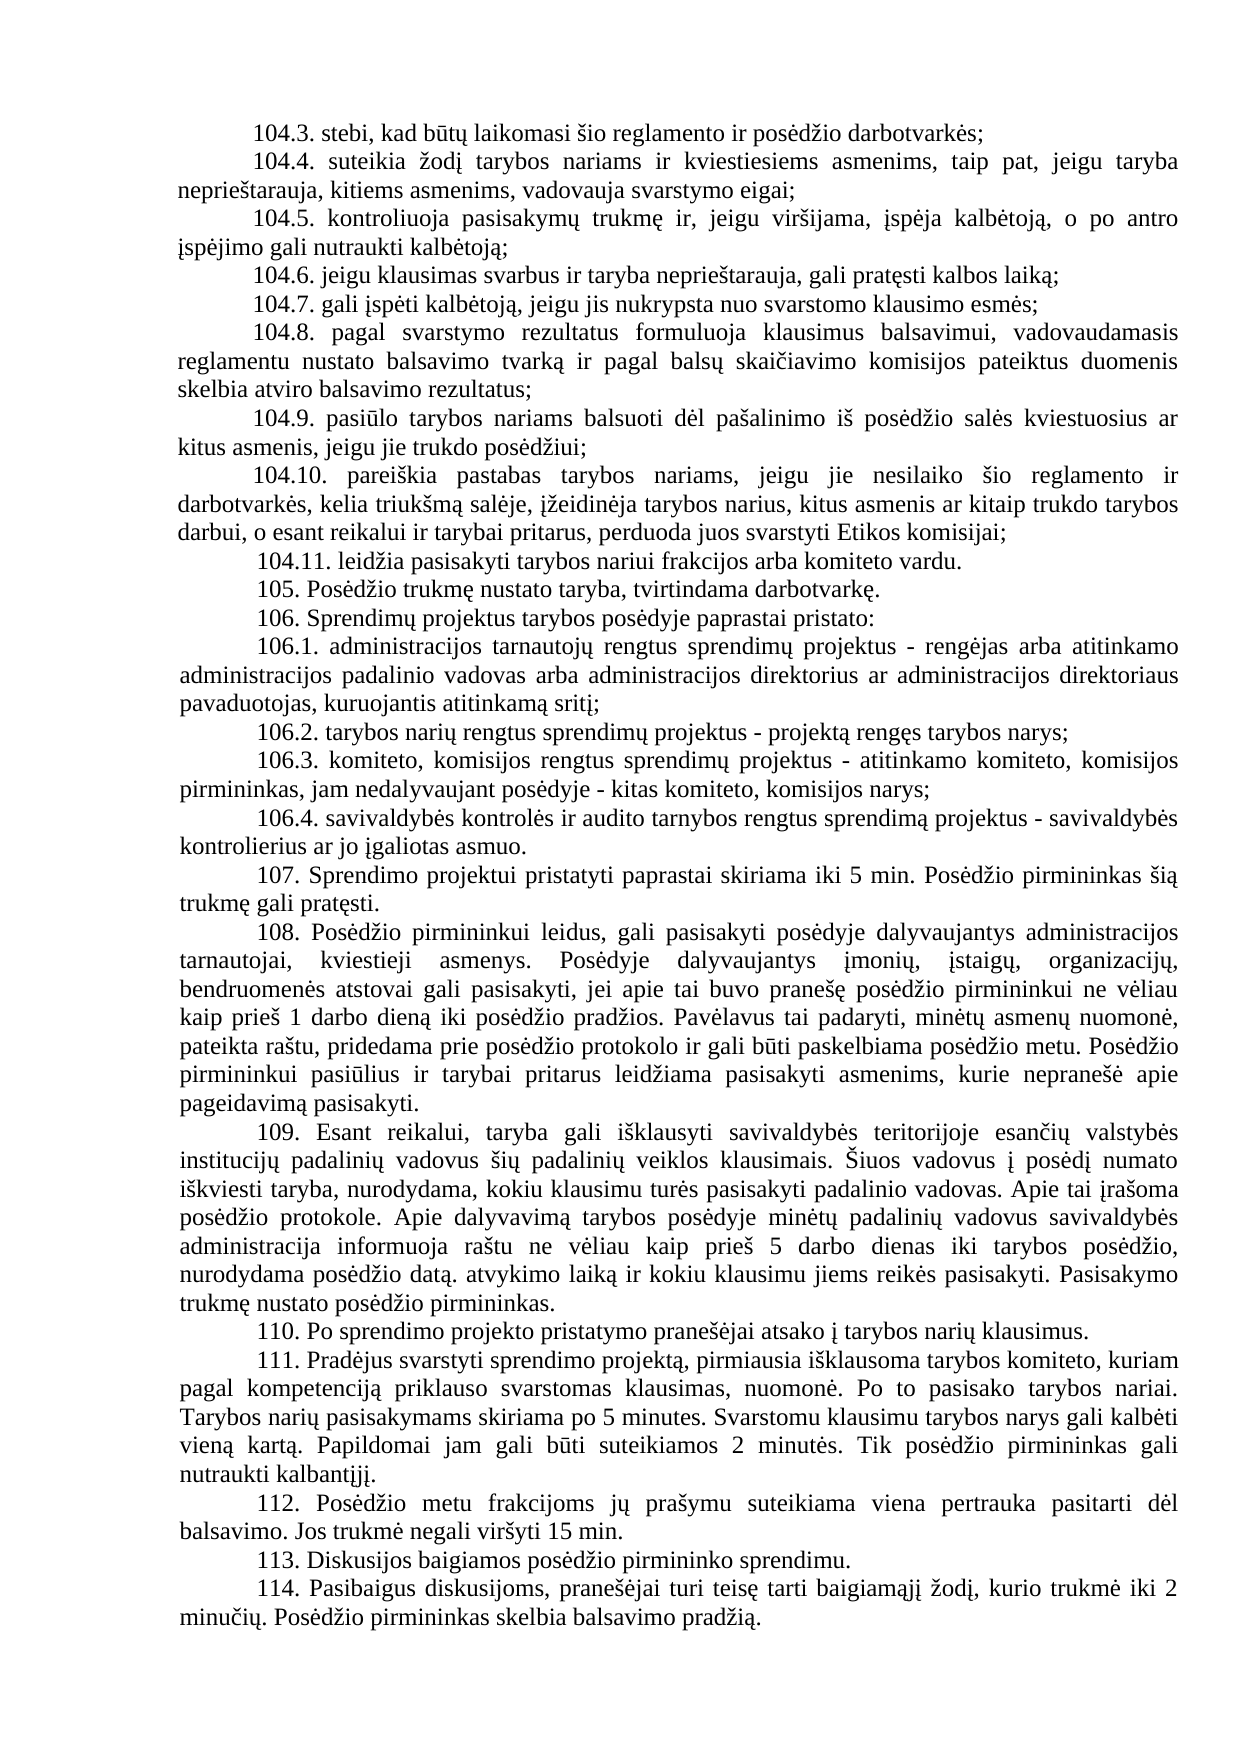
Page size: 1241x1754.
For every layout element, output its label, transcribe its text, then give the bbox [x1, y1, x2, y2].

text 114. Pasibaigus diskusijoms, pranešėjai turi teisę tarti baigiamąjį žodį, kurio trukmė iki 2 minučių. Posėdžio pirmininkas skelbia balsavimo pradžią. [179, 1574, 1179, 1631]
text 110. Po sprendimo projekto pristatymo pranešėjai atsako į tarybos narių klausimus. [179, 1317, 1181, 1345]
text 112. Posėdžio metu frakcijoms jų prašymu suteikiama viena pertrauka pasitarti dėl balsavimo. Jos trukmė negali viršyti 15 min. [179, 1488, 1179, 1545]
text 108. Posėdžio pirmininkui leidus, gali pasisakyti posėdyje dalyvaujantys administracijos tarnautojai, kviestieji asmenys. Posėdyje dalyvaujantys įmonių, įstaigų, organizacijų, bendruomenės atstovai gali pasisakyti, jei apie tai buvo pranešę posėdžio pirmininkui ne vėliau kaip prieš 1 darbo dieną iki posėdžio pradžios. Pavėlavus tai padaryti, minėtų asmenų nuomonė, pateikta raštu, pridedama prie posėdžio protokolo ir gali būti paskelbiama posėdžio metu. Posėdžio pirmininkui pasiūlius ir tarybai pritarus leidžiama pasisakyti asmenims, kurie nepranešė apie pageidavimą pasisakyti. [179, 917, 1179, 1117]
text 113. Diskusijos baigiamos posėdžio pirmininko sprendimu. [179, 1545, 1181, 1574]
text 104.5. kontroliuoja pasisakymų trukmę ir, jeigu viršijama, įspėja kalbėtoją, o po antro įspėjimo gali nutraukti kalbėtoją; [177, 204, 1179, 261]
text 111. Pradėjus svarstyti sprendimo projektą, pirmiausia išklausoma tarybos komiteto, kuriam pagal kompetenciją priklauso svarstomas klausimas, nuomonė. Po to pasisako tarybos nariai. Tarybos narių pasisakymams skiriama po 5 minutes. Svarstomu klausimu tarybos narys gali kalbėti vieną kartą. Papildomai jam gali būti suteikiamos 2 minutės. Tik posėdžio pirmininkas gali nutraukti kalbantįjį. [179, 1345, 1179, 1488]
text 104.8. pagal svarstymo rezultatus formuluoja klausimus balsavimui, vadovaudamasis reglamentu nustato balsavimo tvarką ir pagal balsų skaičiavimo komisijos pateiktus duomenis skelbia atviro balsavimo rezultatus; [177, 318, 1179, 403]
text 109. Esant reikalui, taryba gali išklausyti savivaldybės teritorijoje esančių valstybės institucijų padalinių vadovus šių padalinių veiklos klausimais. Šiuos vadovus į posėdį numato iškviesti taryba, nurodydama, kokiu klausimu turės pasisakyti padalinio vadovas. Apie tai įrašoma posėdžio protokole. Apie dalyvavimą tarybos posėdyje minėtų padalinių vadovus savivaldybės administracija informuoja raštu ne vėliau kaip prieš 5 darbo dienas iki tarybos posėdžio, nurodydama posėdžio datą. atvykimo laiką ir kokiu klausimu jiems reikės pasisakyti. Pasisakymo trukmę nustato posėdžio pirmininkas. [179, 1117, 1179, 1317]
text 106.1. administracijos tarnautojų rengtus sprendimų projektus - rengėjas arba atitinkamo administracijos padalinio vadovas arba administracijos direktorius ar administracijos direktoriaus pavaduotojas, kuruojantis atitinkamą sritį; [179, 632, 1179, 717]
text 104.10. pareiškia pastabas tarybos nariams, jeigu jie nesilaiko šio reglamento ir darbotvarkės, kelia triukšmą salėje, įžeidinėja tarybos narius, kitus asmenis ar kitaip trukdo tarybos darbui, o esant reikalui ir tarybai pritarus, perduoda juos svarstyti Etikos komisijai; [177, 461, 1179, 546]
text 106.2. tarybos narių rengtus sprendimų projektus - projektą rengęs tarybos narys; [179, 717, 1181, 746]
text 104.3. stebi, kad būtų laikomasi šio reglamento ir posėdžio darbotvarkės; [177, 118, 1181, 147]
text 104.6. jeigu klausimas svarbus ir taryba neprieštarauja, gali pratęsti kalbos laiką; [177, 261, 1181, 289]
text 107. Sprendimo projektui pristatyti paprastai skiriama iki 5 min. Posėdžio pirmininkas šią trukmę gali pratęsti. [179, 860, 1179, 917]
text 104.9. pasiūlo tarybos nariams balsuoti dėl pašalinimo iš posėdžio salės kviestuosius ar kitus asmenis, jeigu jie trukdo posėdžiui; [177, 403, 1179, 461]
text 106.3. komiteto, komisijos rengtus sprendimų projektus - atitinkamo komiteto, komisijos pirmininkas, jam nedalyvaujant posėdyje - kitas komiteto, komisijos narys; [179, 746, 1179, 803]
text 106. Sprendimų projektus tarybos posėdyje paprastai pristato: [179, 603, 1181, 632]
text 104.7. gali įspėti kalbėtoją, jeigu jis nukrypsta nuo svarstomo klausimo esmės; [177, 289, 1181, 318]
text 104.4. suteikia žodį tarybos nariams ir kviestiesiems asmenims, taip pat, jeigu taryba neprieštarauja, kitiems asmenims, vadovauja svarstymo eigai; [177, 147, 1179, 204]
text 106.4. savivaldybės kontrolės ir audito tarnybos rengtus sprendimą projektus - savivaldybės kontrolierius ar jo įgaliotas asmuo. [179, 803, 1179, 860]
text 104.11. leidžia pasisakyti tarybos nariui frakcijos arba komiteto vardu. [179, 546, 1181, 575]
text 105. Posėdžio trukmę nustato taryba, tvirtindama darbotvarkę. [179, 575, 1181, 603]
